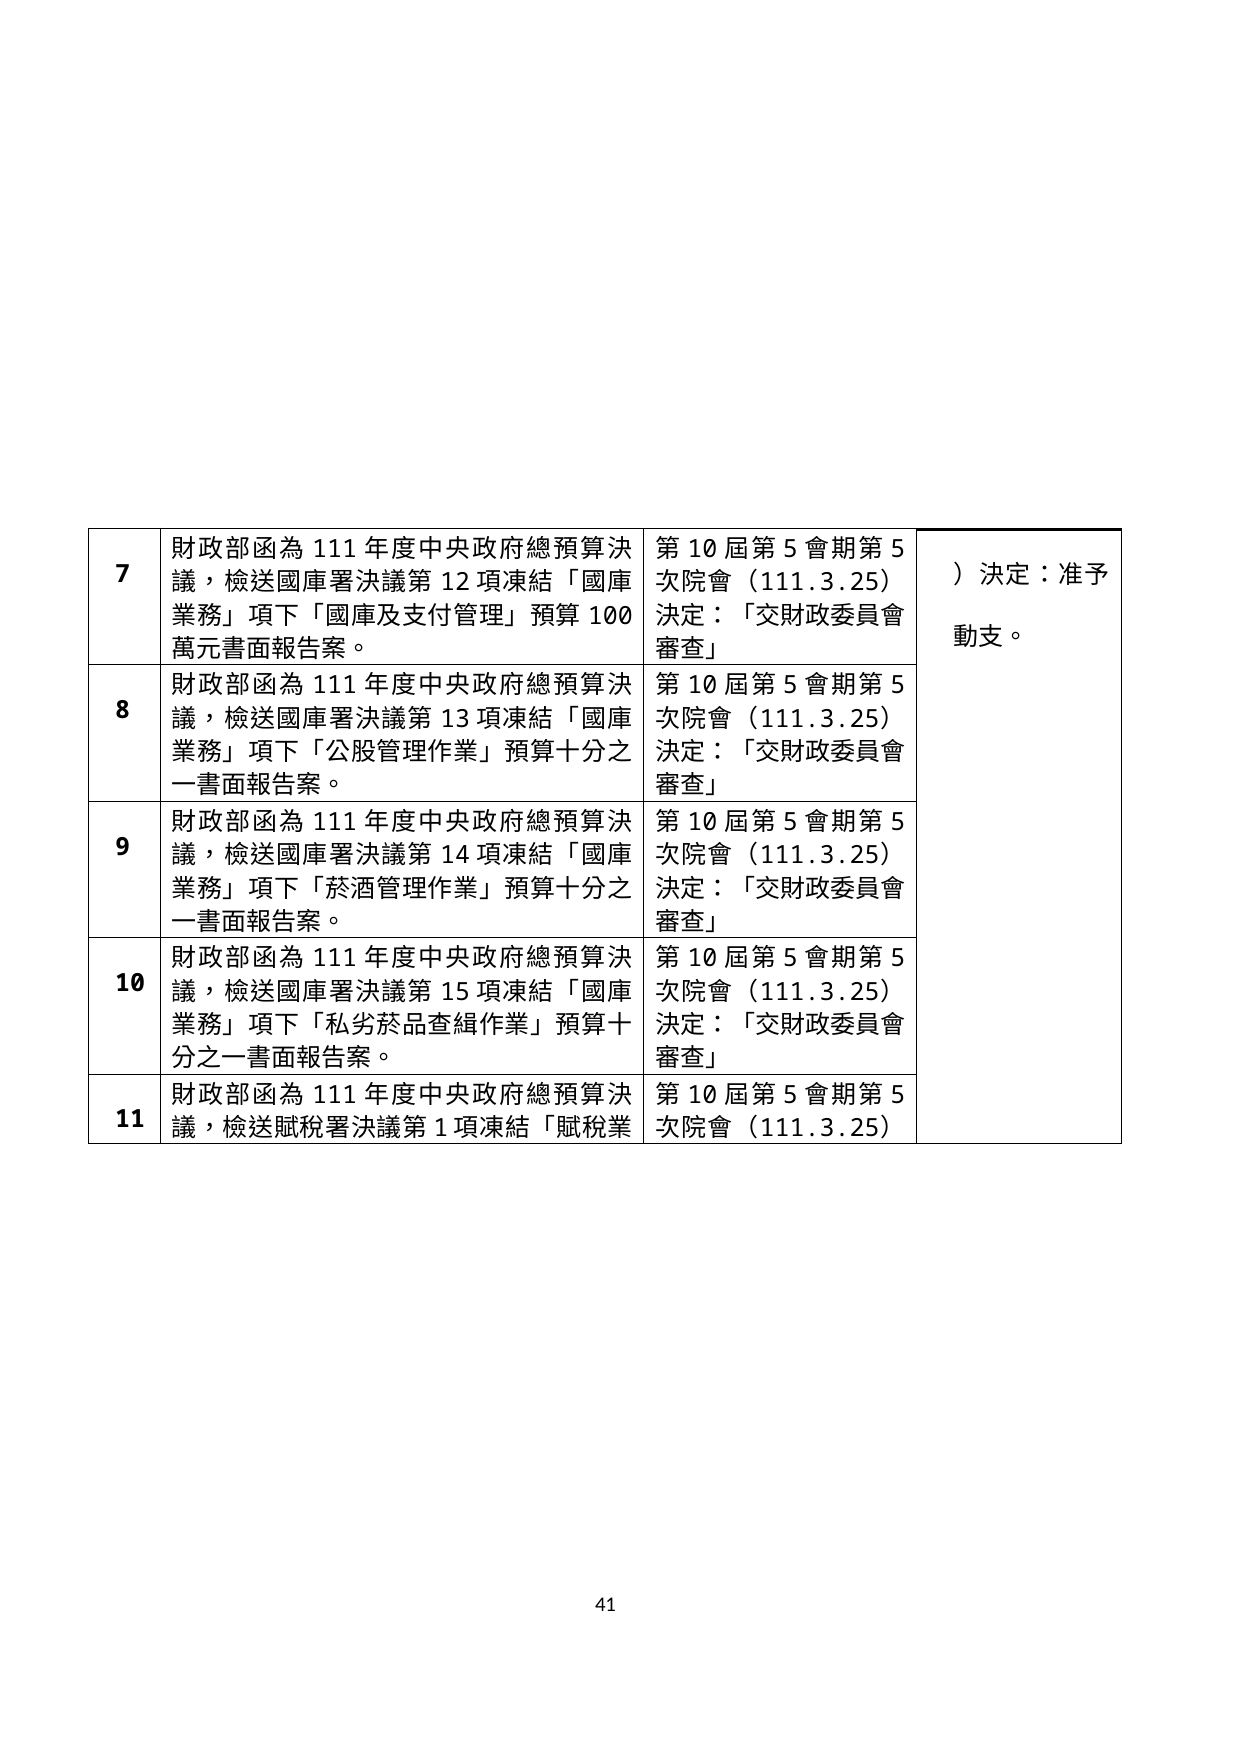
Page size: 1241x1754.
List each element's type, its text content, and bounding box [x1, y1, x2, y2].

table_cell 第10屆第5會期第5次院會（111.3.25） [644, 1075, 916, 1143]
table_cell 第10屆第5會期第5次院會（111.3.25）決定：「交財政委員會審查」 [644, 938, 916, 1073]
table_cell [89, 802, 160, 937]
table_cell 財政部函為111年度中央政府總預算決議，檢送賦稅署決議第1項凍結「賦稅業 [161, 1075, 643, 1143]
table_cell ）決定：准予動支。 [917, 531, 1121, 1143]
table_cell 第10屆第5會期第5次院會（111.3.25）決定：「交財政委員會審查」 [644, 529, 916, 664]
table_cell 財政部函為111年度中央政府總預算決議，檢送國庫署決議第14項凍結「國庫業務」項下「菸酒管理作業」預算十分之一書面報告案。 [161, 802, 643, 937]
table_cell 財政部函為111年度中央政府總預算決議，檢送國庫署決議第12項凍結「國庫業務」項下「國庫及支付管理」預算100萬元書面報告案。 [161, 529, 643, 664]
table_cell 第10屆第5會期第5次院會（111.3.25）決定：「交財政委員會審查」 [644, 665, 916, 801]
table_cell 第10屆第5會期第5次院會（111.3.25）決定：「交財政委員會審查」 [644, 802, 916, 937]
table_cell 財政部函為111年度中央政府總預算決議，檢送國庫署決議第15項凍結「國庫業務」項下「私劣菸品查緝作業」預算十分之一書面報告案。 [161, 938, 643, 1073]
table_cell [89, 938, 160, 1073]
table_cell 財政部函為111年度中央政府總預算決議，檢送國庫署決議第13項凍結「國庫業務」項下「公股管理作業」預算十分之一書面報告案。 [161, 665, 643, 801]
table_cell [89, 1075, 160, 1143]
table_cell [89, 529, 160, 664]
table_cell [89, 665, 160, 801]
